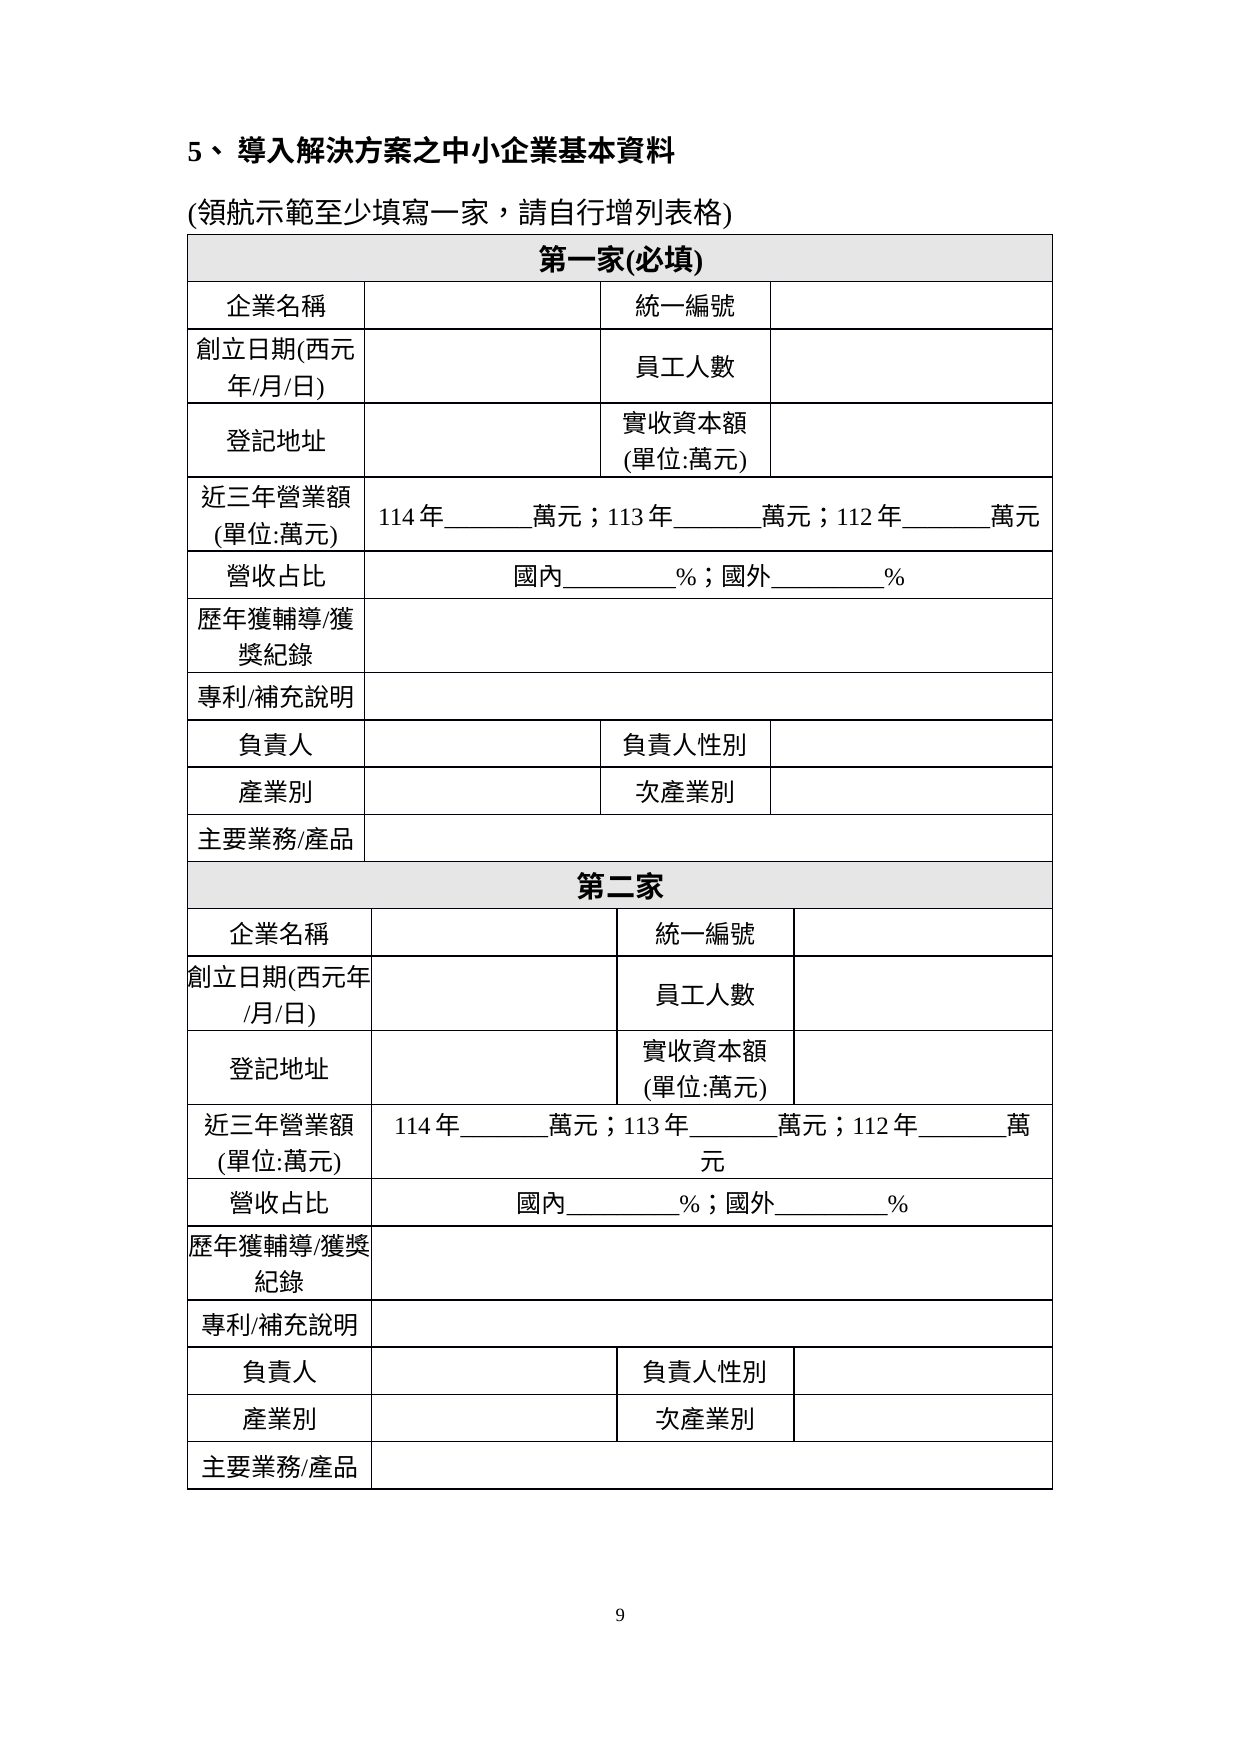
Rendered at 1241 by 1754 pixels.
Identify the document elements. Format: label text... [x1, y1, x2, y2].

table_cell [771, 404, 1052, 476]
table_cell [365, 282, 600, 328]
table_cell 實收資本額 (單位:萬元) [601, 404, 770, 476]
table_cell 專利/補充說明 [188, 673, 364, 719]
table_cell [365, 768, 600, 813]
table_cell [795, 909, 1052, 955]
table_cell 歷年獲輔導/獲獎紀錄 [188, 599, 364, 672]
table_cell [365, 673, 1052, 719]
table_header 第一家(必填) [188, 235, 1052, 281]
table_cell 員工人數 [601, 330, 770, 402]
table_cell 第二家 [188, 862, 1052, 908]
table_cell 歷年獲輔導/獲獎紀錄 [188, 1227, 371, 1299]
table_cell 負責人 [188, 721, 364, 766]
table_cell [365, 330, 600, 402]
table_cell 員工人數 [618, 957, 793, 1029]
table_cell 主要業務/產品 [188, 815, 364, 861]
table_cell 營收占比 [188, 552, 364, 598]
table_cell 國內_________%；國外_________% [372, 1179, 1052, 1225]
table_cell [771, 282, 1052, 328]
table_cell [795, 1031, 1052, 1103]
table_cell [771, 330, 1052, 402]
table_cell [365, 721, 600, 766]
table_cell 營收占比 [188, 1179, 371, 1225]
table_cell [771, 721, 1052, 766]
table_cell [795, 1348, 1052, 1393]
table_cell 近三年營業額(單位:萬元) [188, 478, 364, 550]
table_cell [771, 768, 1052, 813]
table_cell [372, 1301, 1052, 1346]
table_cell 統一編號 [601, 282, 770, 328]
table_cell 國內_________%；國外_________% [365, 552, 1052, 598]
table_cell 創立日期(西元年/月/日) [188, 330, 364, 402]
table_cell [372, 1348, 616, 1393]
table_cell [372, 1395, 616, 1441]
table_cell 負責人性別 [618, 1348, 793, 1393]
table_cell 產業別 [188, 768, 364, 813]
table_cell 產業別 [188, 1395, 371, 1441]
table_cell 負責人 [188, 1348, 371, 1393]
list 導入解決方案之中小企業基本資料 [187, 121, 1053, 171]
table_cell 主要業務/產品 [188, 1442, 371, 1488]
table_cell 登記地址 [188, 404, 364, 476]
table_cell [372, 1442, 1052, 1488]
table_cell 次產業別 [601, 768, 770, 813]
table_cell [372, 1227, 1052, 1299]
table_cell 企業名稱 [188, 909, 371, 955]
table_cell 專利/補充說明 [188, 1301, 371, 1346]
table_cell 次產業別 [618, 1395, 793, 1441]
table_cell [365, 599, 1052, 672]
table_cell [365, 815, 1052, 861]
table_cell [372, 957, 616, 1029]
table_cell 統一編號 [618, 909, 793, 955]
table_cell 114年_______萬元；113年_______萬元；112年_______萬元 [372, 1105, 1052, 1178]
table_cell 創立日期(西元年/月/日) [188, 957, 371, 1029]
text (領航示範至少填寫一家，請自行增列表格) [187, 183, 1053, 233]
table_cell 近三年營業額 (單位:萬元) [188, 1105, 371, 1178]
table_cell [372, 909, 616, 955]
table_cell [372, 1031, 616, 1103]
table_cell 實收資本額 (單位:萬元) [618, 1031, 793, 1103]
table_cell 登記地址 [188, 1031, 371, 1103]
table_cell [365, 404, 600, 476]
table_cell [795, 1395, 1052, 1441]
table_cell 負責人性別 [601, 721, 770, 766]
table_cell 114年_______萬元；113年_______萬元；112年_______萬元 [365, 478, 1052, 550]
table_cell 企業名稱 [188, 282, 364, 328]
table_cell [795, 957, 1052, 1029]
